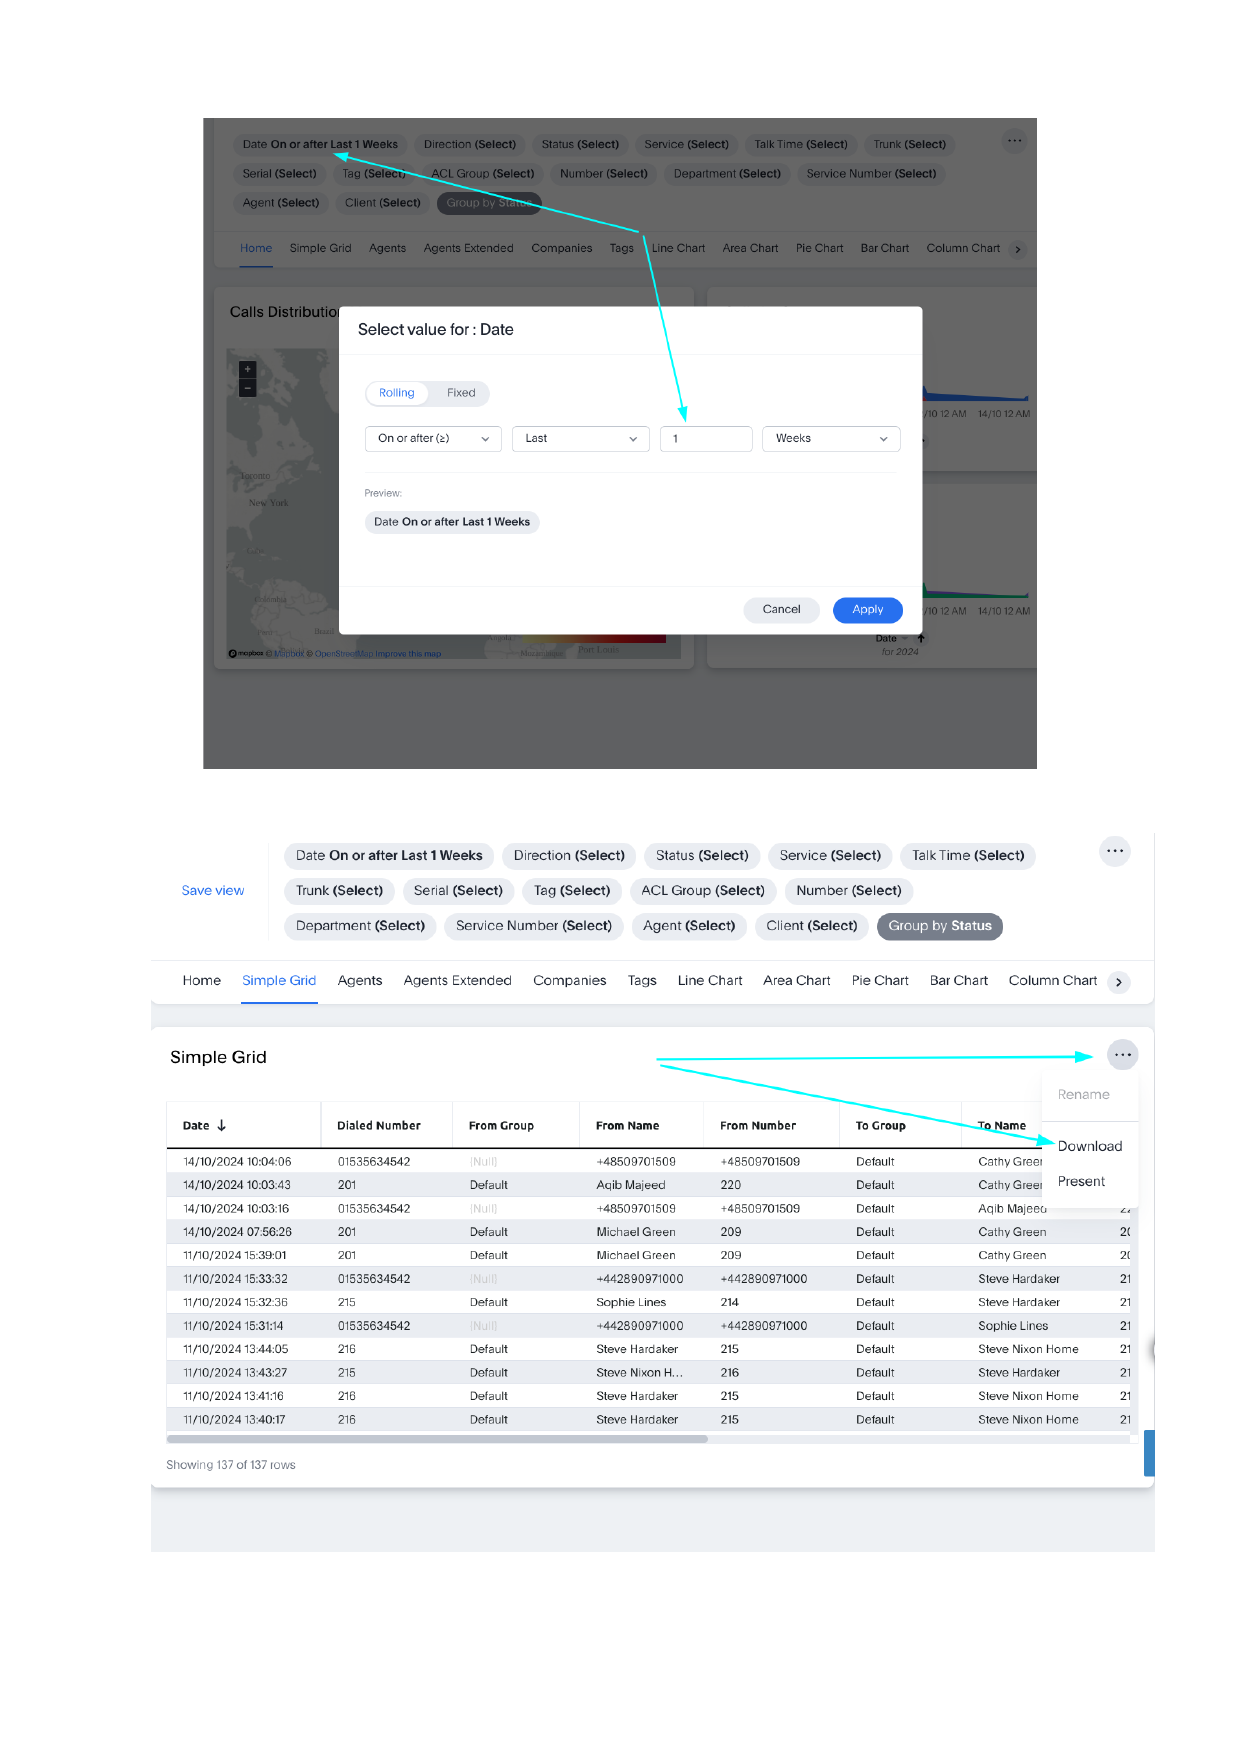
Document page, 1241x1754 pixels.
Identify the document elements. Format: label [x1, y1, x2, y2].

picture [203, 118, 1037, 769]
picture [151, 833, 1155, 1552]
